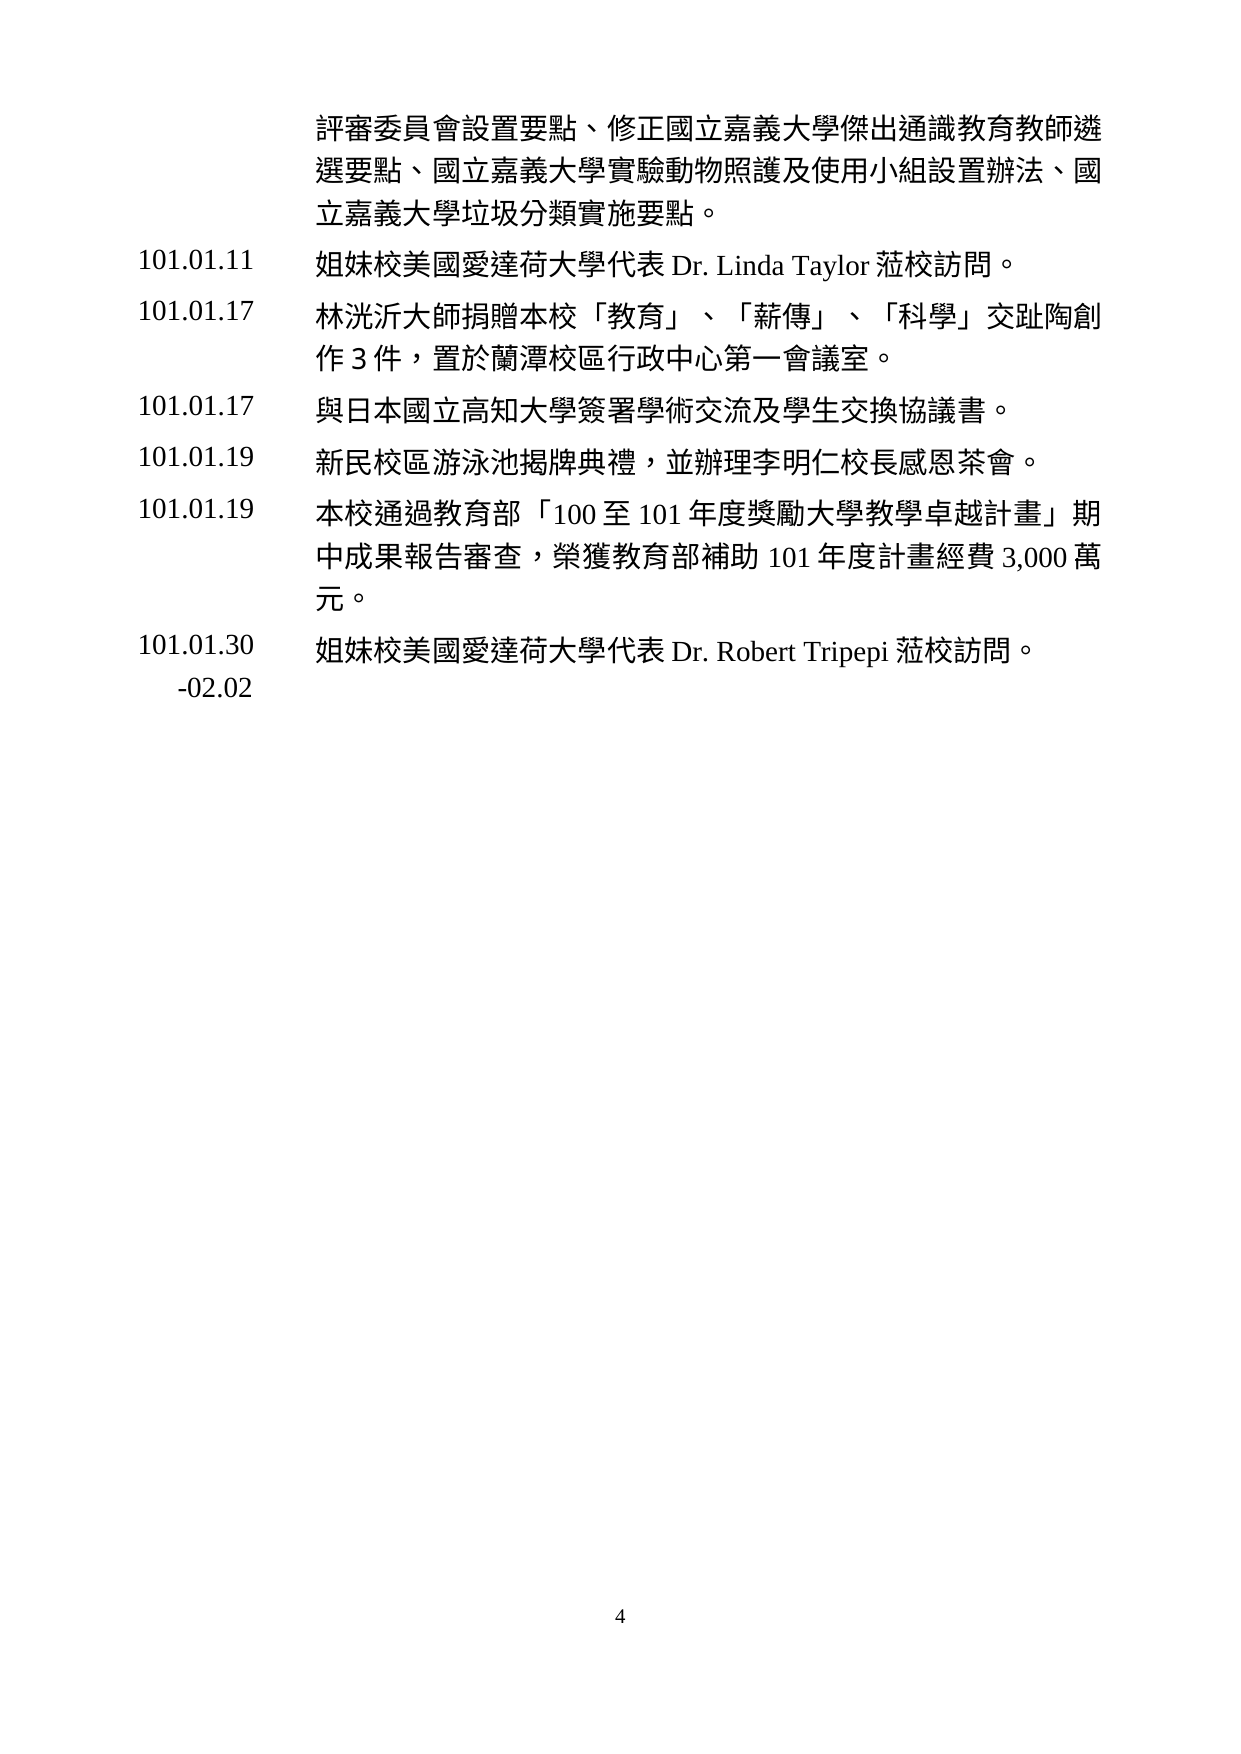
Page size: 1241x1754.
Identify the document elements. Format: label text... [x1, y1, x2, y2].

table_cell 姐妹校美國愛達荷大學代表Dr. Linda Taylor蒞校訪問。 [304, 233, 1114, 284]
table_cell 本校通過教育部「100至101年度獎勵大學教學卓越計畫」期中成果報告審查，榮獲教育部補助101年度計畫經費3,000萬元。 [304, 482, 1114, 618]
table_cell [126, 96, 304, 232]
table_cell 101.01.19 [126, 482, 304, 618]
table_cell 評審委員會設置要點、修正國立嘉義大學傑出通識教育教師遴選要點、國立嘉義大學實驗動物照護及使用小組設置辦法、國立嘉義大學垃圾分類實施要點。 [304, 96, 1114, 232]
table_cell 與日本國立高知大學簽署學術交流及學生交換協議書。 [304, 378, 1114, 430]
table_cell 101.01.30 -02.02 [126, 618, 304, 704]
table_cell 林洸沂大師捐贈本校「教育」、「薪傳」、「科學」交趾陶創作3件，置於蘭潭校區行政中心第一會議室。 [304, 284, 1114, 378]
table_cell 新民校區游泳池揭牌典禮，並辦理李明仁校長感恩茶會。 [304, 430, 1114, 482]
table_cell 101.01.11 [126, 233, 304, 284]
table_cell 101.01.19 [126, 430, 304, 482]
table_cell 101.01.17 [126, 378, 304, 430]
table_cell 姐妹校美國愛達荷大學代表Dr. Robert Tripepi蒞校訪問。 [304, 618, 1114, 704]
table_cell 101.01.17 [126, 284, 304, 378]
